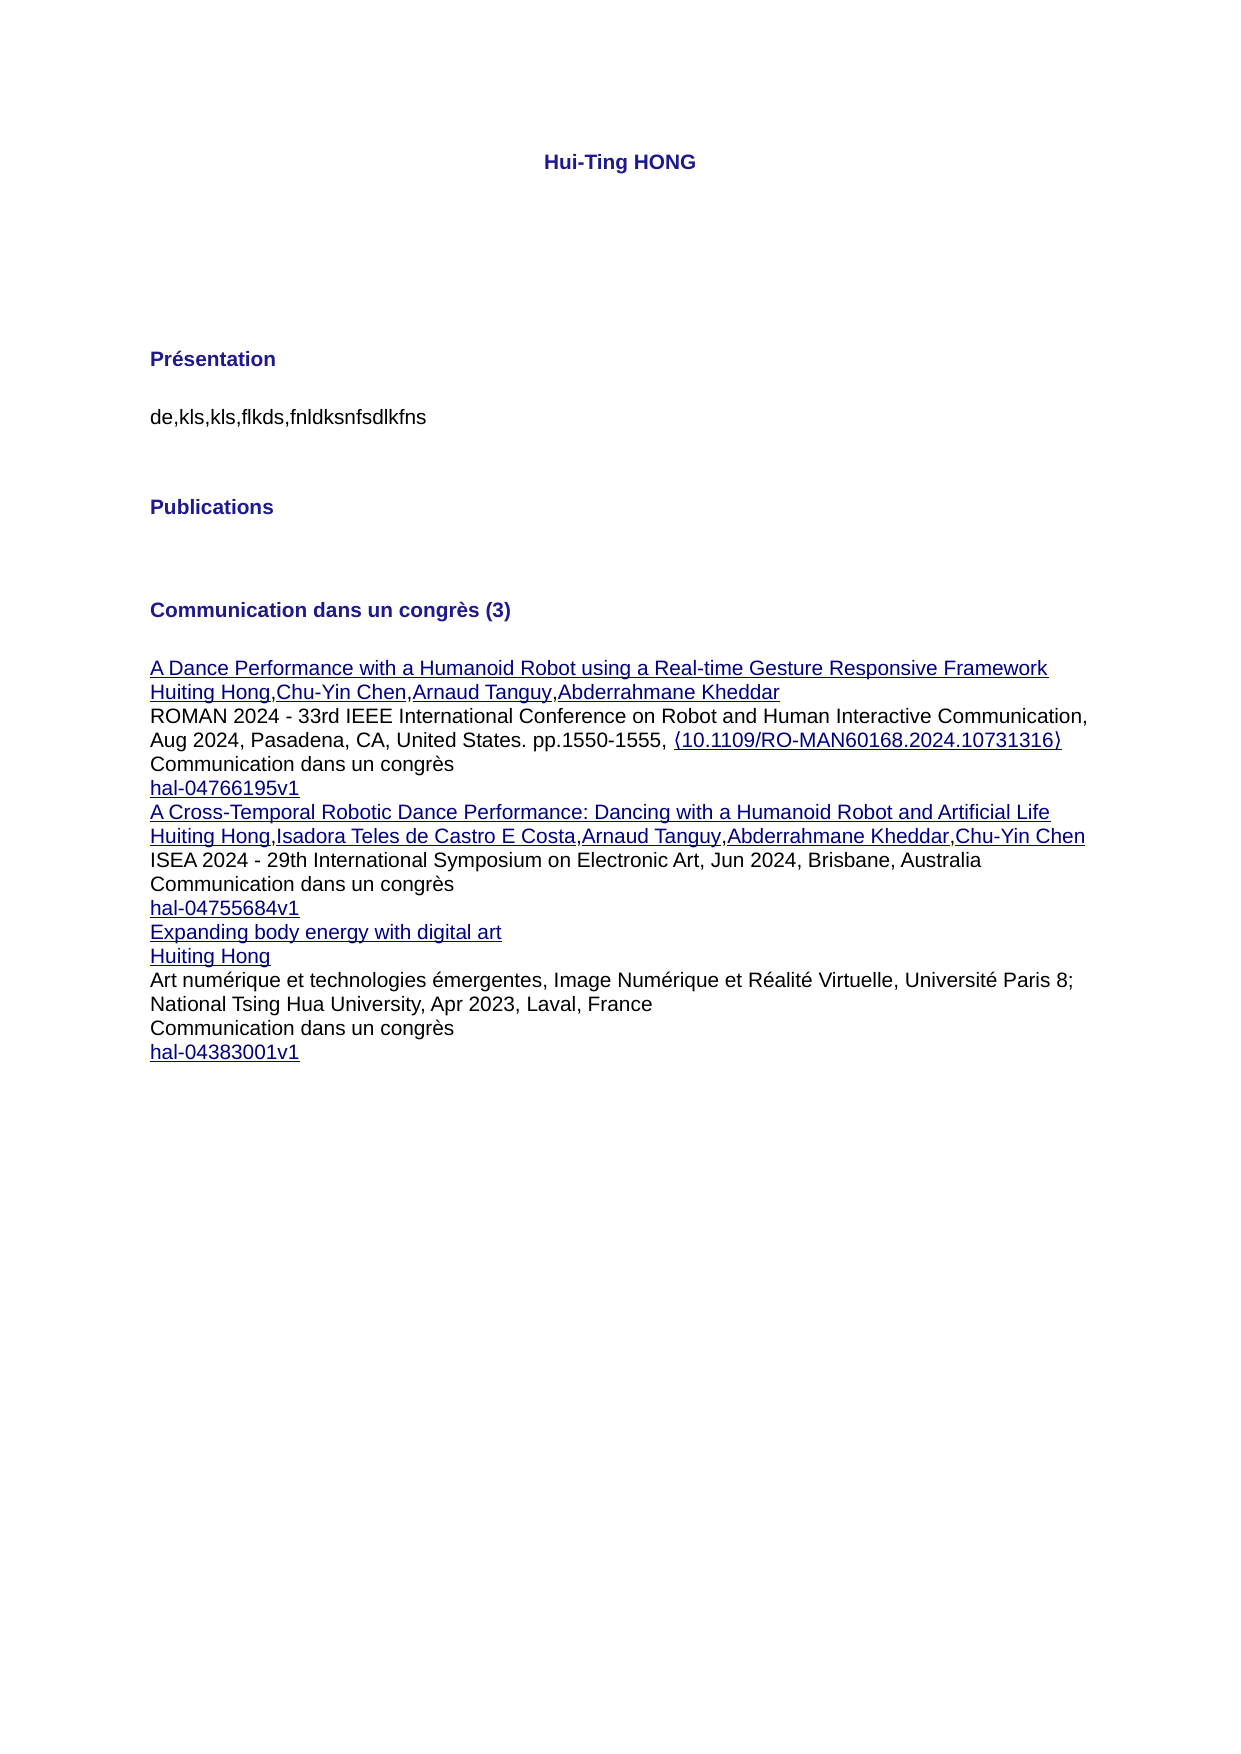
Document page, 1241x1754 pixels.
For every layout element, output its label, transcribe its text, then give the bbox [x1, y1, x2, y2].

subtitle Présentation [150, 347, 1090, 371]
table_cell Expanding body energy with digital art Huiting Hong Art numérique et technologies émergentes, Image Numérique et Réalité Virtuelle, Université Paris 8; National Tsing Hua University, Apr 2023, Laval, France Communication dans un congrès hal-04383001v1 [150, 920, 1090, 1063]
subtitle Communication dans un congrès (3) [150, 598, 1090, 622]
text de,kls,kls,flkds,fnldksnfsdlkfns [150, 405, 1090, 429]
subtitle Publications [150, 495, 1090, 519]
table_cell A Cross-Temporal Robotic Dance Performance: Dancing with a Humanoid Robot and Artificial Life Huiting Hong,Isadora Teles de Castro E Costa,Arnaud Tanguy,Abderrahmane Kheddar,Chu-Yin Chen ISEA 2024 - 29th International Symposium on Electronic Art, Jun 2024, Brisbane, Australia Communication dans un congrès hal-04755684v1 [150, 800, 1090, 920]
table_header A Dance Performance with a Humanoid Robot using a Real-time Gesture Responsive Framework Huiting Hong,Chu-Yin Chen,Arnaud Tanguy,Abderrahmane Kheddar ROMAN 2024 - 33rd IEEE International Conference on Robot and Human Interactive Communication, Aug 2024, Pasadena, CA, United States. pp.1550-1555, ⟨10.1109/RO-MAN60168.2024.10731316⟩ Communication dans un congrès hal-04766195v1 [150, 656, 1090, 800]
subtitle Hui-Ting HONG [150, 150, 1090, 174]
